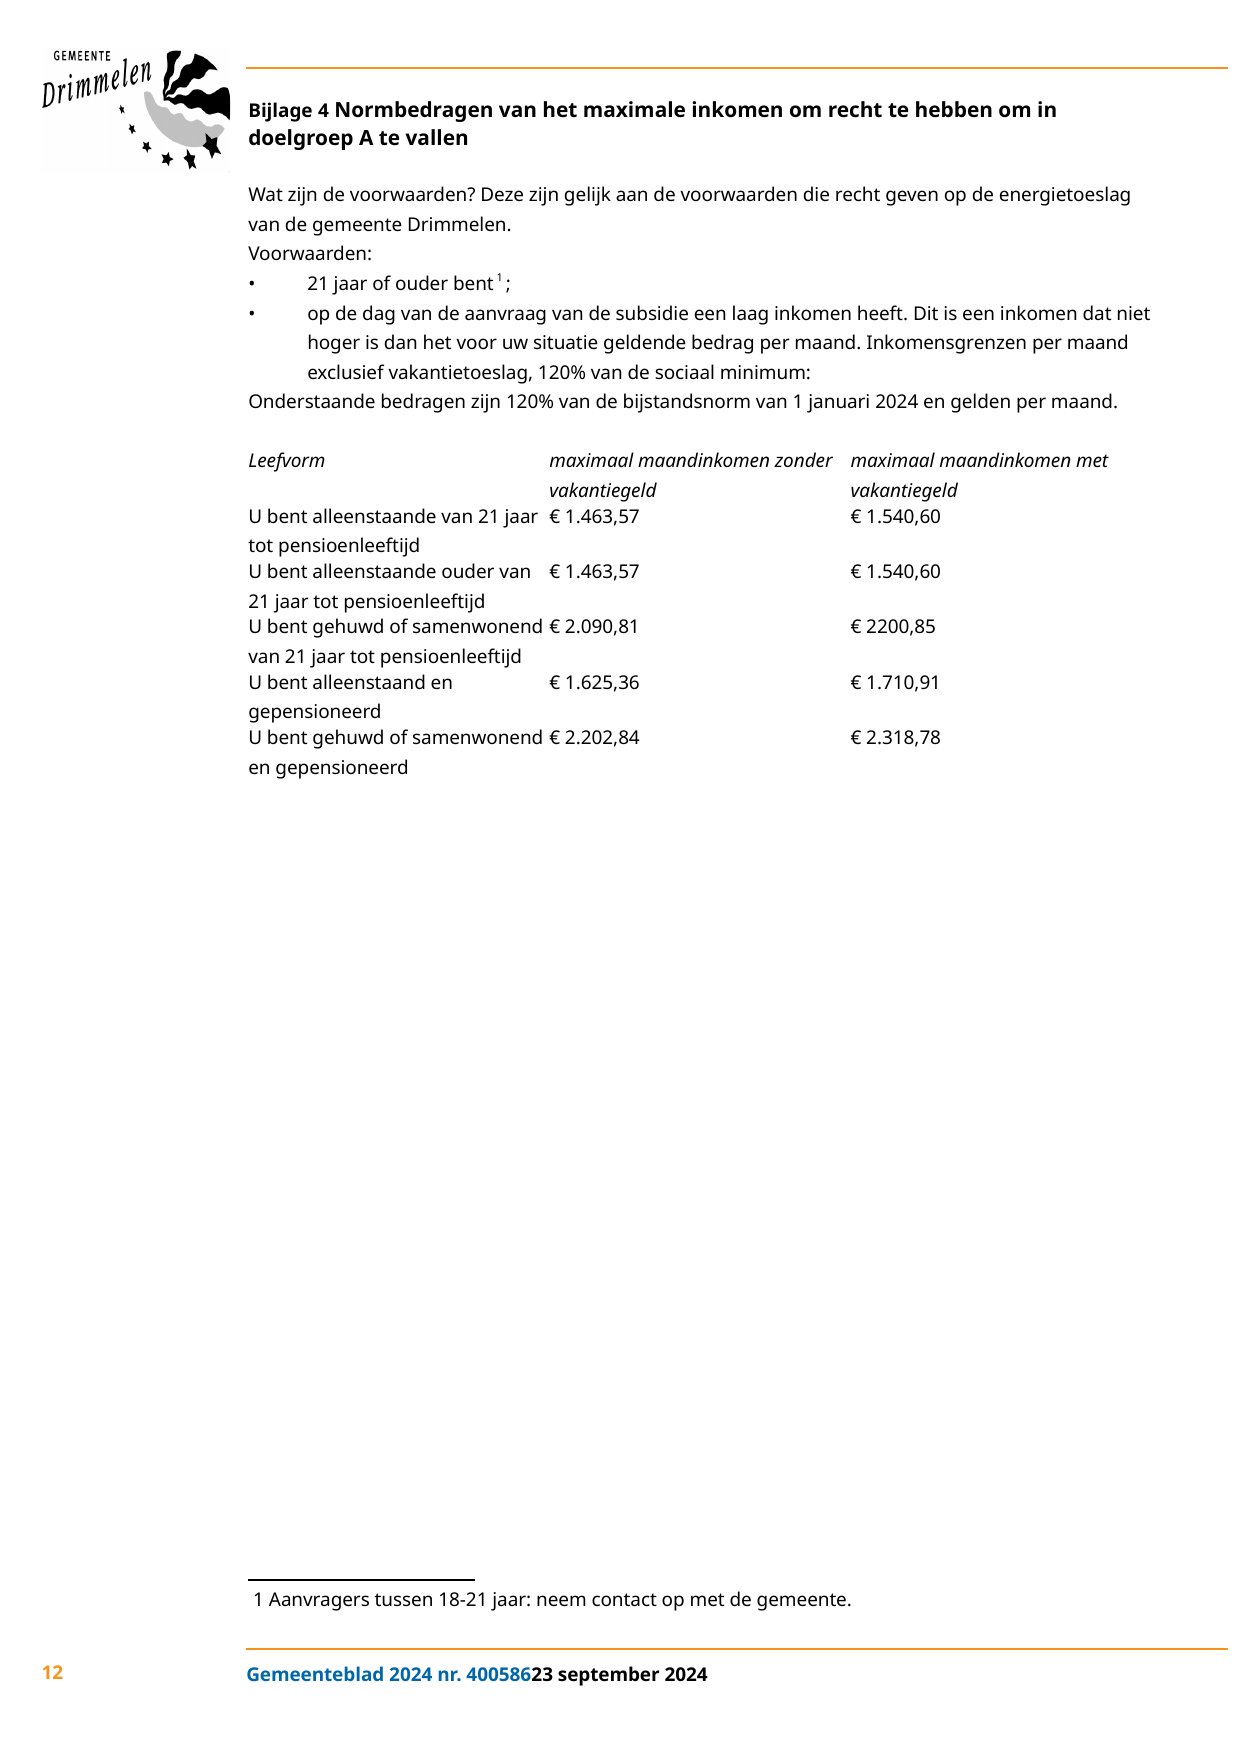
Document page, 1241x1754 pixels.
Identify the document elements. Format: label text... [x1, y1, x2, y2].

text Voorwaarden: [248, 241, 1152, 266]
picture [41, 47, 231, 172]
table_cell € 1.540,60 [850, 558, 1152, 614]
table_header maximaal maandinkomen met vakantiegeld [850, 448, 1152, 503]
list op de dag van de aanvraag van de subsidie een laag inkomen heeft. Dit is een inkomen dat niet hoger is dan het voor uw situatie geldende bedrag per maand. Inkomensgrenzen per maand exclusief vakantietoeslag, 120% van de sociaal minimum: [248, 300, 1152, 384]
table_header maximaal maandinkomen zonder vakantiegeld [549, 448, 850, 503]
text Wat zijn de voorwaarden? Deze zijn gelijk aan de voorwaarden die recht geven op de energietoeslag van de gemeente Drimmelen. [248, 181, 1152, 237]
table_cell € 1.540,60 [850, 503, 1152, 558]
table_cell U bent alleenstaande van 21 jaar tot pensioenleeftijd [248, 503, 549, 558]
table_cell € 2.202,84 [549, 724, 850, 779]
list Aanvragers tussen 18-21 jaar: neem contact op met de gemeente. [248, 1586, 1152, 1612]
table_cell U bent gehuwd of samenwonend en gepensioneerd [248, 724, 549, 779]
text Bijlage 4 Normbedragen van het maximale inkomen om recht te hebben om in doelgroep A te vallen [248, 95, 1152, 152]
table_cell € 2200,85 [850, 614, 1152, 669]
table_cell € 2.090,81 [549, 614, 850, 669]
table_cell € 2.318,78 [850, 724, 1152, 779]
table_cell € 1.463,57 [549, 503, 850, 558]
table_cell € 1.710,91 [850, 669, 1152, 724]
table_header Leefvorm [248, 448, 549, 503]
list 21 jaar of ouder bent; [248, 270, 1152, 296]
table_cell U bent alleenstaande ouder van 21 jaar tot pensioenleeftijd [248, 558, 549, 614]
table_cell € 1.463,57 [549, 558, 850, 614]
table_cell U bent alleenstaand en gepensioneerd [248, 669, 549, 724]
table_cell € 1.625,36 [549, 669, 850, 724]
table_cell U bent gehuwd of samenwonend van 21 jaar tot pensioenleeftijd [248, 614, 549, 669]
text Onderstaande bedragen zijn 120% van de bijstandsnorm van 1 januari 2024 en gelden per maand. [248, 388, 1152, 414]
